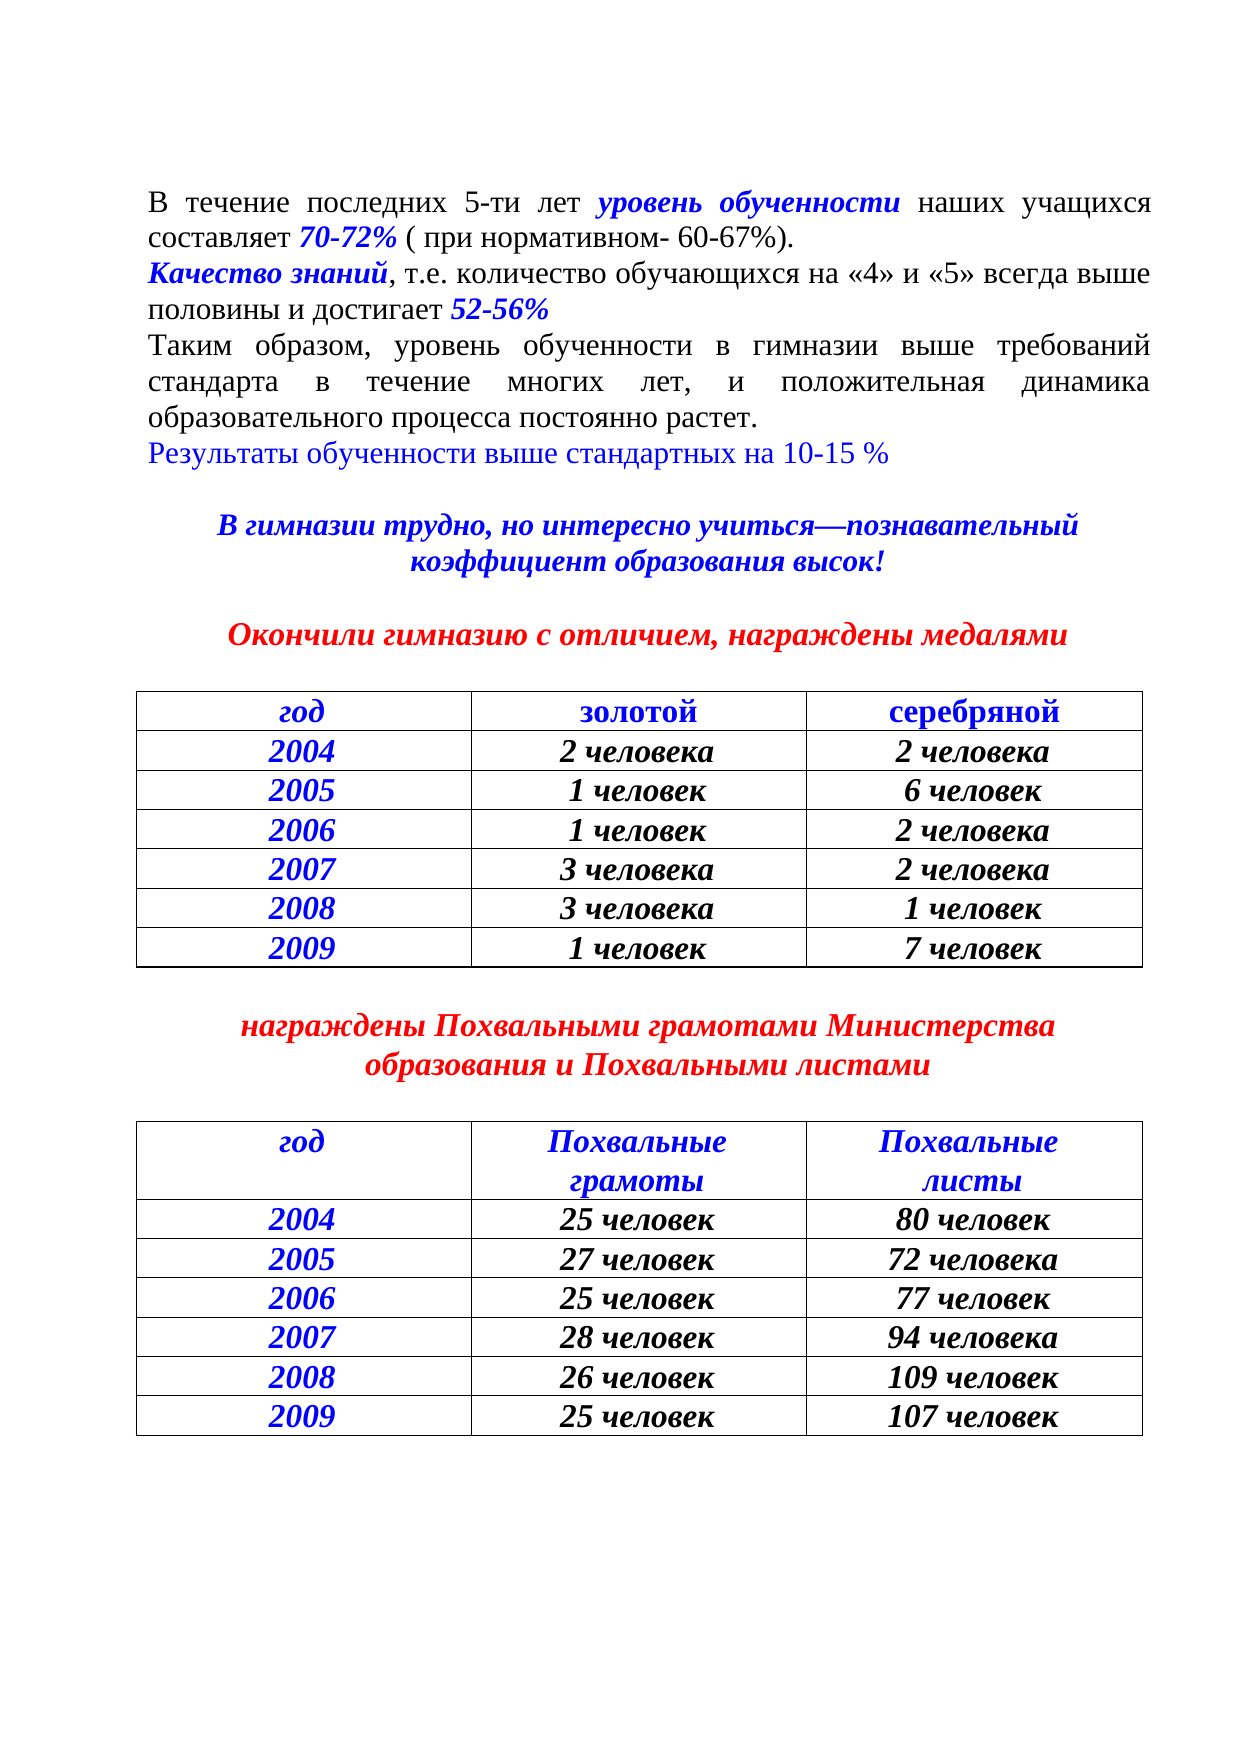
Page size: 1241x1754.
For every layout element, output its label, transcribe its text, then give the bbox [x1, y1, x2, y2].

table_cell 25 человек [472, 1396, 806, 1435]
table_cell 3 человека [472, 849, 806, 888]
table_cell 107 человек [807, 1396, 1142, 1435]
table_cell 2006 [137, 1278, 471, 1317]
table_cell 2004 [137, 1200, 471, 1238]
table_cell 2004 [137, 731, 471, 769]
table_cell 1 человек [807, 889, 1142, 927]
table_header год [137, 692, 471, 730]
table_cell 2 человека [807, 810, 1142, 848]
table_cell 77 человек [807, 1278, 1142, 1317]
table_cell 2005 [137, 771, 471, 809]
table_cell 27 человек [472, 1239, 806, 1277]
table_cell 2 человека [807, 849, 1142, 888]
table_cell 2009 [137, 928, 471, 966]
table_cell 80 человек [807, 1200, 1142, 1238]
text В течение последних 5-ти лет уровень обученности наших учащихся составляет 70-72% ( при нормативном- 60-67%). [148, 183, 1152, 255]
table_cell 94 человека [807, 1318, 1142, 1356]
table_cell 25 человек [472, 1278, 806, 1317]
table_cell 2007 [137, 849, 471, 888]
table_cell 2009 [137, 1396, 471, 1435]
table_cell 1 человек [472, 928, 806, 966]
table_cell 2007 [137, 1318, 471, 1356]
table_cell 109 человек [807, 1357, 1142, 1395]
table_header год [137, 1122, 471, 1198]
table_cell 1 человек [472, 810, 806, 848]
table_cell 1 человек [472, 771, 806, 809]
table_cell 3 человека [472, 889, 806, 927]
table_cell 7 человек [807, 928, 1142, 966]
table_cell 26 человек [472, 1357, 806, 1395]
text Качество знаний, т.е. количество обучающихся на «4» и «5» всегда выше половины и достигает 52-56% [148, 255, 1152, 327]
table_header Похвальные листы [807, 1122, 1142, 1198]
table_cell 25 человек [472, 1200, 806, 1238]
text Окончили гимназию с отличием, награждены медалями [148, 614, 1152, 652]
table_cell 2 человека [472, 731, 806, 769]
table_cell 2005 [137, 1239, 471, 1277]
table_cell 28 человек [472, 1318, 806, 1356]
text Таким образом, уровень обученности в гимназии выше требований стандарта в течение многих лет, и положительная динамика образовательного процесса постоянно растет. [148, 327, 1152, 434]
text В гимназии трудно, но интересно учиться—познавательный коэффициент образования высок! [148, 506, 1152, 578]
table_cell 6 человек [807, 771, 1142, 809]
table_header золотой [472, 692, 806, 730]
table_cell 2008 [137, 1357, 471, 1395]
table_cell 72 человека [807, 1239, 1142, 1277]
table_header Похвальные грамоты [472, 1122, 806, 1198]
table_header серебряной [807, 692, 1142, 730]
table_cell 2006 [137, 810, 471, 848]
table_cell 2008 [137, 889, 471, 927]
text Результаты обученности выше стандартных на 10-15 % [148, 434, 1152, 470]
text награждены Похвальными грамотами Министерства образования и Похвальными листами [148, 1006, 1152, 1082]
table_cell 2 человека [807, 731, 1142, 769]
